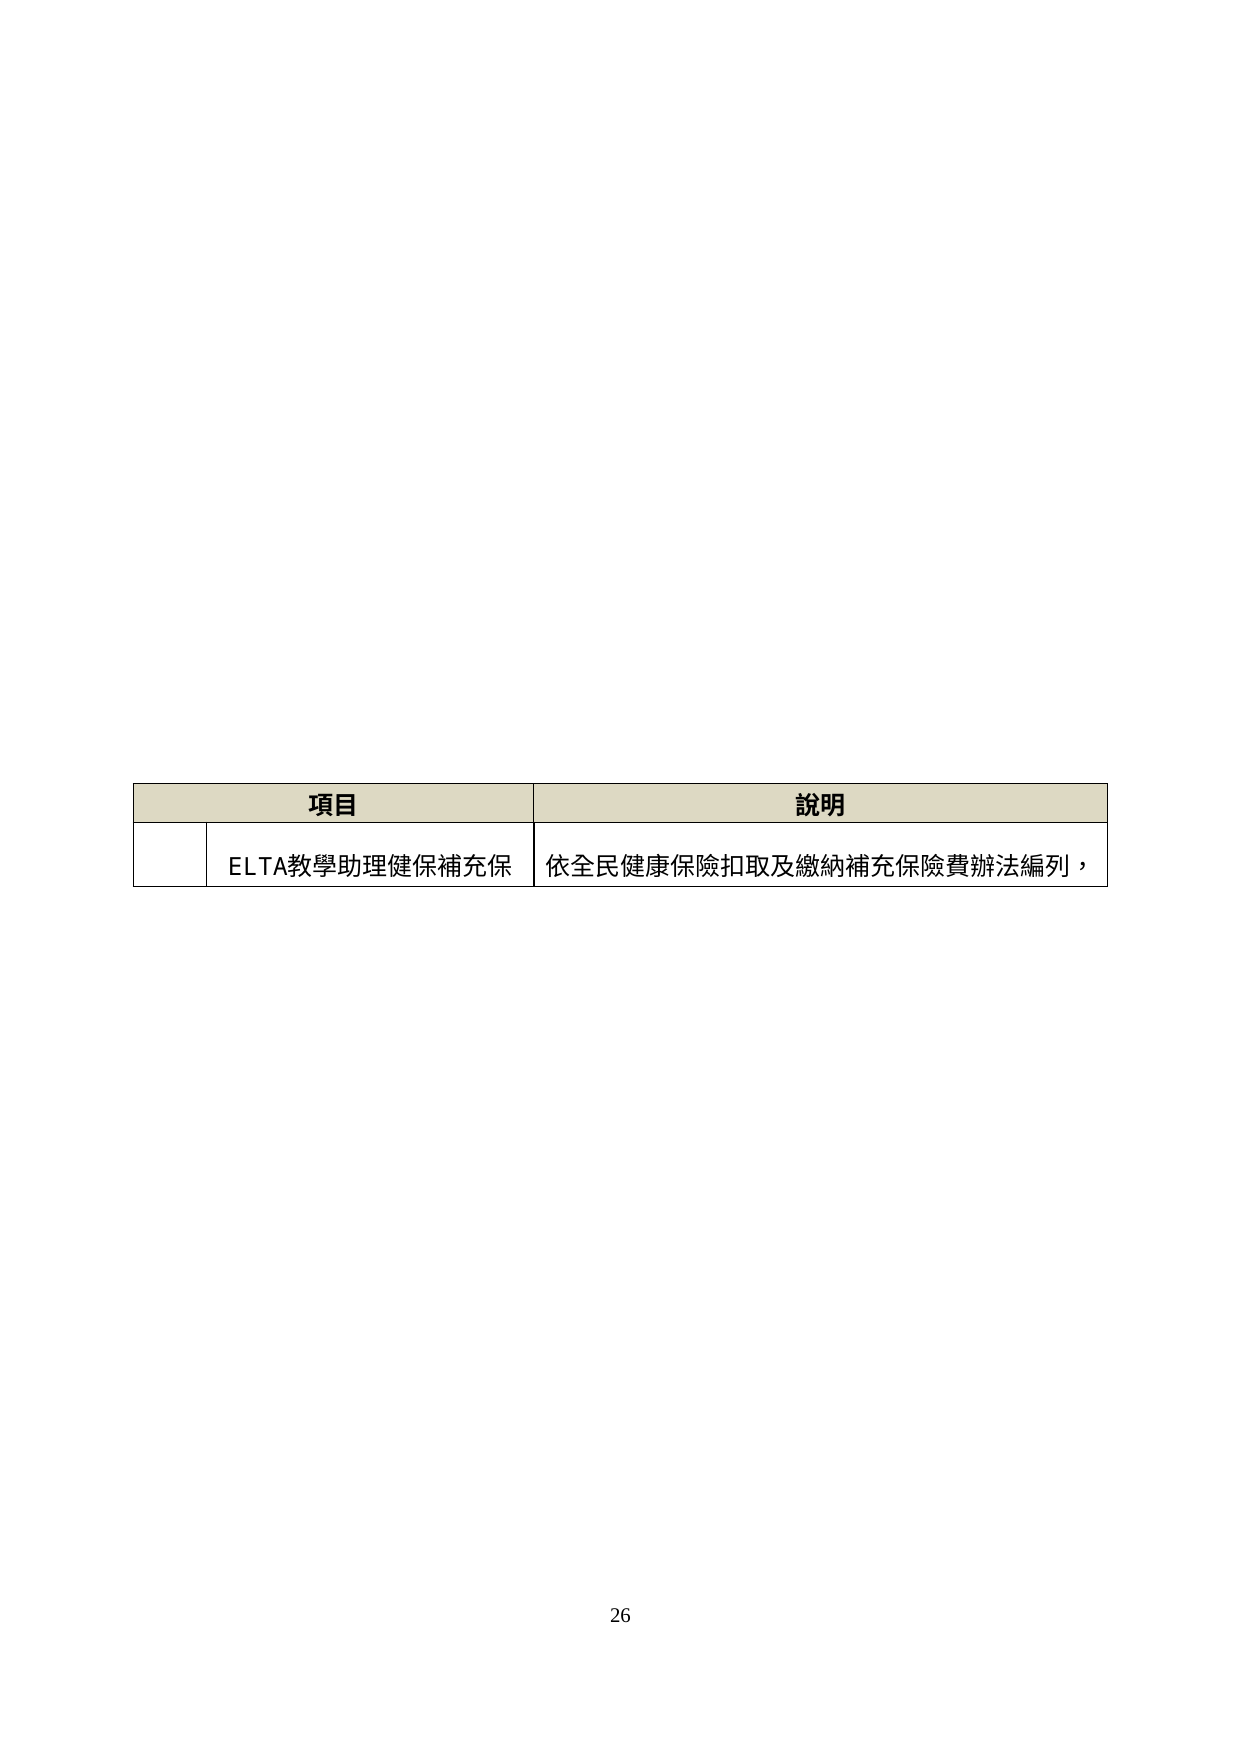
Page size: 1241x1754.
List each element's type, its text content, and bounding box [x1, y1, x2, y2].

table_cell [134, 823, 206, 886]
table_header 說明 [534, 784, 1107, 822]
table_header 項目 [134, 784, 533, 822]
table_cell 依全民健康保險扣取及繳納補充保險費辦法編列，按衍生補充保費之業務費經費項目，乘以補充保費費率(2.11%)為編列上限。 國中小學校為ELTA教學助理健保投保單位，無補充保費扣繳問題。 國中小學校非ELTA教學助理健保投保單位，則必須負擔健保補充保費，算式：所支付之鐘點費*2.11% [535, 823, 1107, 886]
table_cell ELTA教學助理健保補充保 [207, 823, 533, 886]
